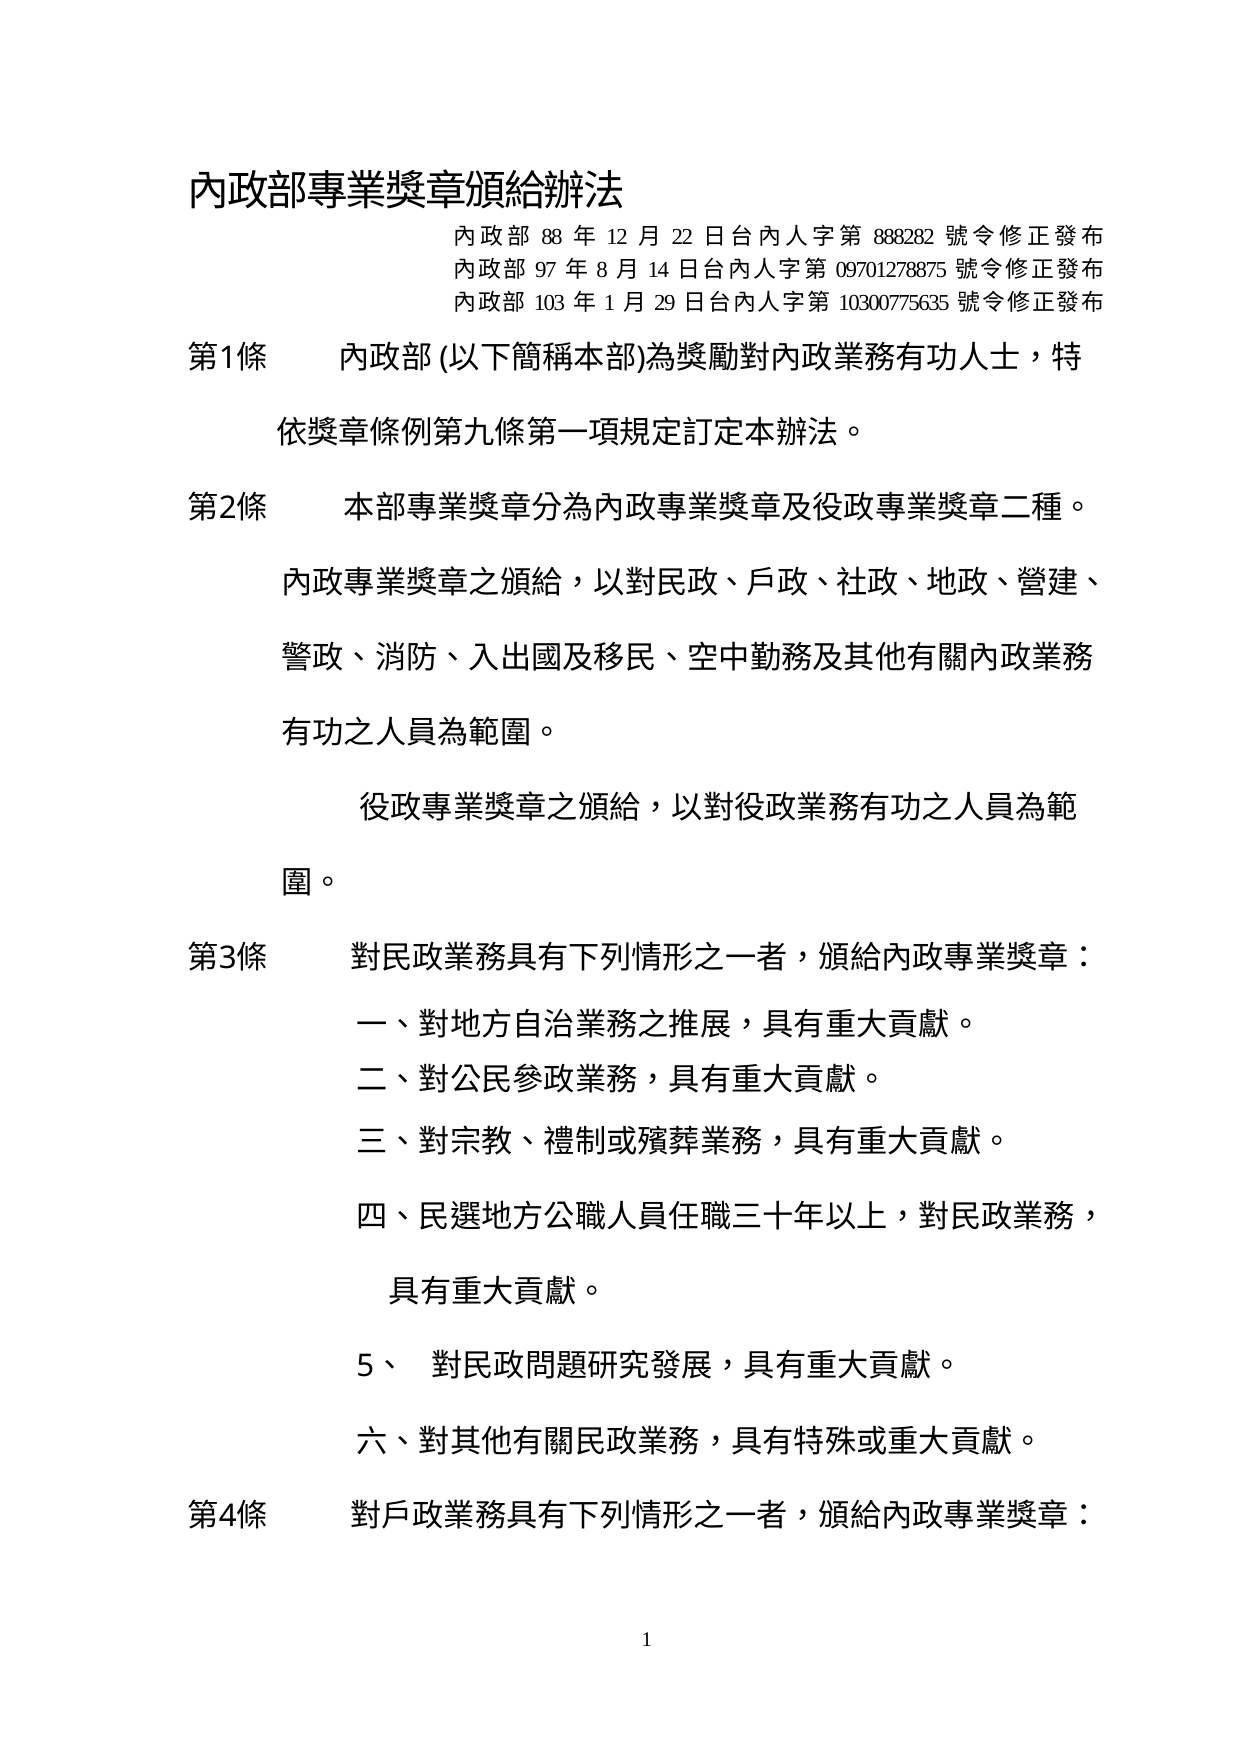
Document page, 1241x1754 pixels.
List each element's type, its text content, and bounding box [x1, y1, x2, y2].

text 役政專業獎章之頒給，以對役政業務有功之人員為範 [265, 767, 1106, 842]
text 有功之人員為範圍。 [187, 692, 1106, 767]
list 對戶政業務具有下列情形之一者，頒給內政專業獎章： [187, 1476, 1106, 1551]
text 內政部專業獎章頒給辦法 [187, 157, 1106, 218]
text 二、對公民參政業務，具有重大貢獻。 [356, 1047, 1106, 1101]
text 六、對其他有關民政業務，具有特殊或重大貢獻。 [356, 1401, 1106, 1476]
text 四、民選地方公職人員任職三十年以上，對民政業務， [356, 1176, 1106, 1251]
text 具有重大貢獻。 [356, 1251, 1106, 1326]
text 內政部97年8月14日台內人字第09701278875號令修正發布 [453, 251, 1106, 284]
list 本部專業獎章分為內政專業獎章及役政專業獎章二種。 [187, 467, 1106, 542]
list 內政部 (以下簡稱本部)為獎勵對內政業務有功人士，特依獎章條例第九條第一項規定訂定本辦法。 [187, 317, 1106, 467]
text 內政專業獎章之頒給，以對民政、戶政、社政、地政、營建、 [187, 542, 1106, 617]
list 對民政業務具有下列情形之一者，頒給內政專業獎章： [187, 917, 1106, 992]
text 內政部88年12月22日台內人字第888282號令修正發布 [453, 218, 1106, 251]
text 圍。 [187, 842, 1106, 917]
text 警政、消防、入出國及移民、空中勤務及其他有關內政業務 [187, 617, 1106, 692]
text 內政部103年1月29日台內人字第10300775635號令修正發布 [453, 284, 1106, 317]
text 三、對宗教、禮制或殯葬業務，具有重大貢獻。 [356, 1101, 1106, 1176]
list 對民政問題研究發展，具有重大貢獻。 [356, 1326, 1106, 1401]
text 一、對地方自治業務之推展，具有重大貢獻。 [356, 992, 1106, 1047]
